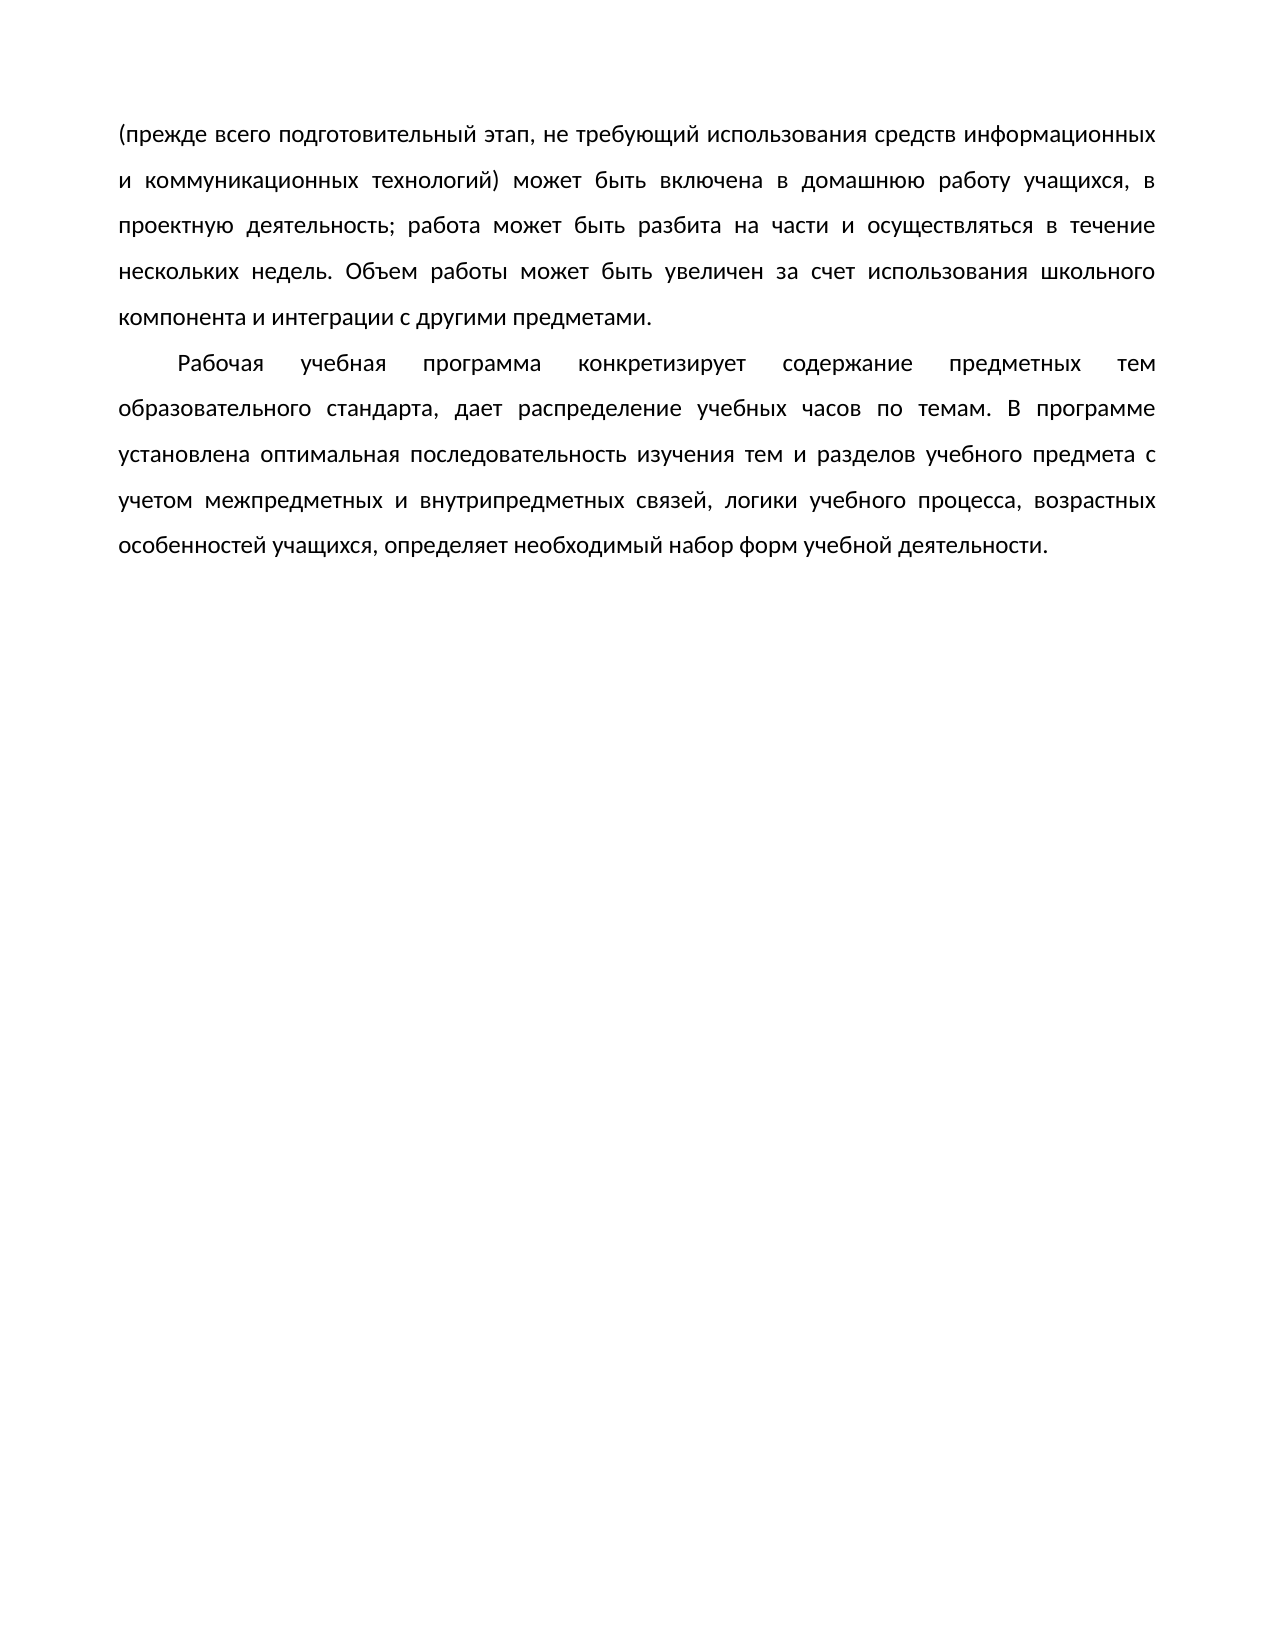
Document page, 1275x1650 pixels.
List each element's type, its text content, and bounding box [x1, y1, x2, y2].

text Рабочая учебная программа конкретизирует содержание предметных тем образовательного стандарта, дает распределение учебных часов по темам. В программе установлена оптимальная последовательность изучения тем и разделов учебного предмета с учетом межпредметных и внутрипредметных связей, логики учебного процесса, возрастных особенностей учащихся, определяет необходимый набор форм учебной деятельности. [118, 347, 1157, 560]
text (прежде всего подготовительный этап, не требующий использования средств информационных и коммуникационных технологий) может быть включена в домашнюю работу учащихся, в проектную деятельность; работа может быть разбита на части и осуществляться в течение нескольких недель. Объем работы может быть увеличен за счет использования школьного компонента и интеграции с другими предметами. [118, 118, 1157, 332]
